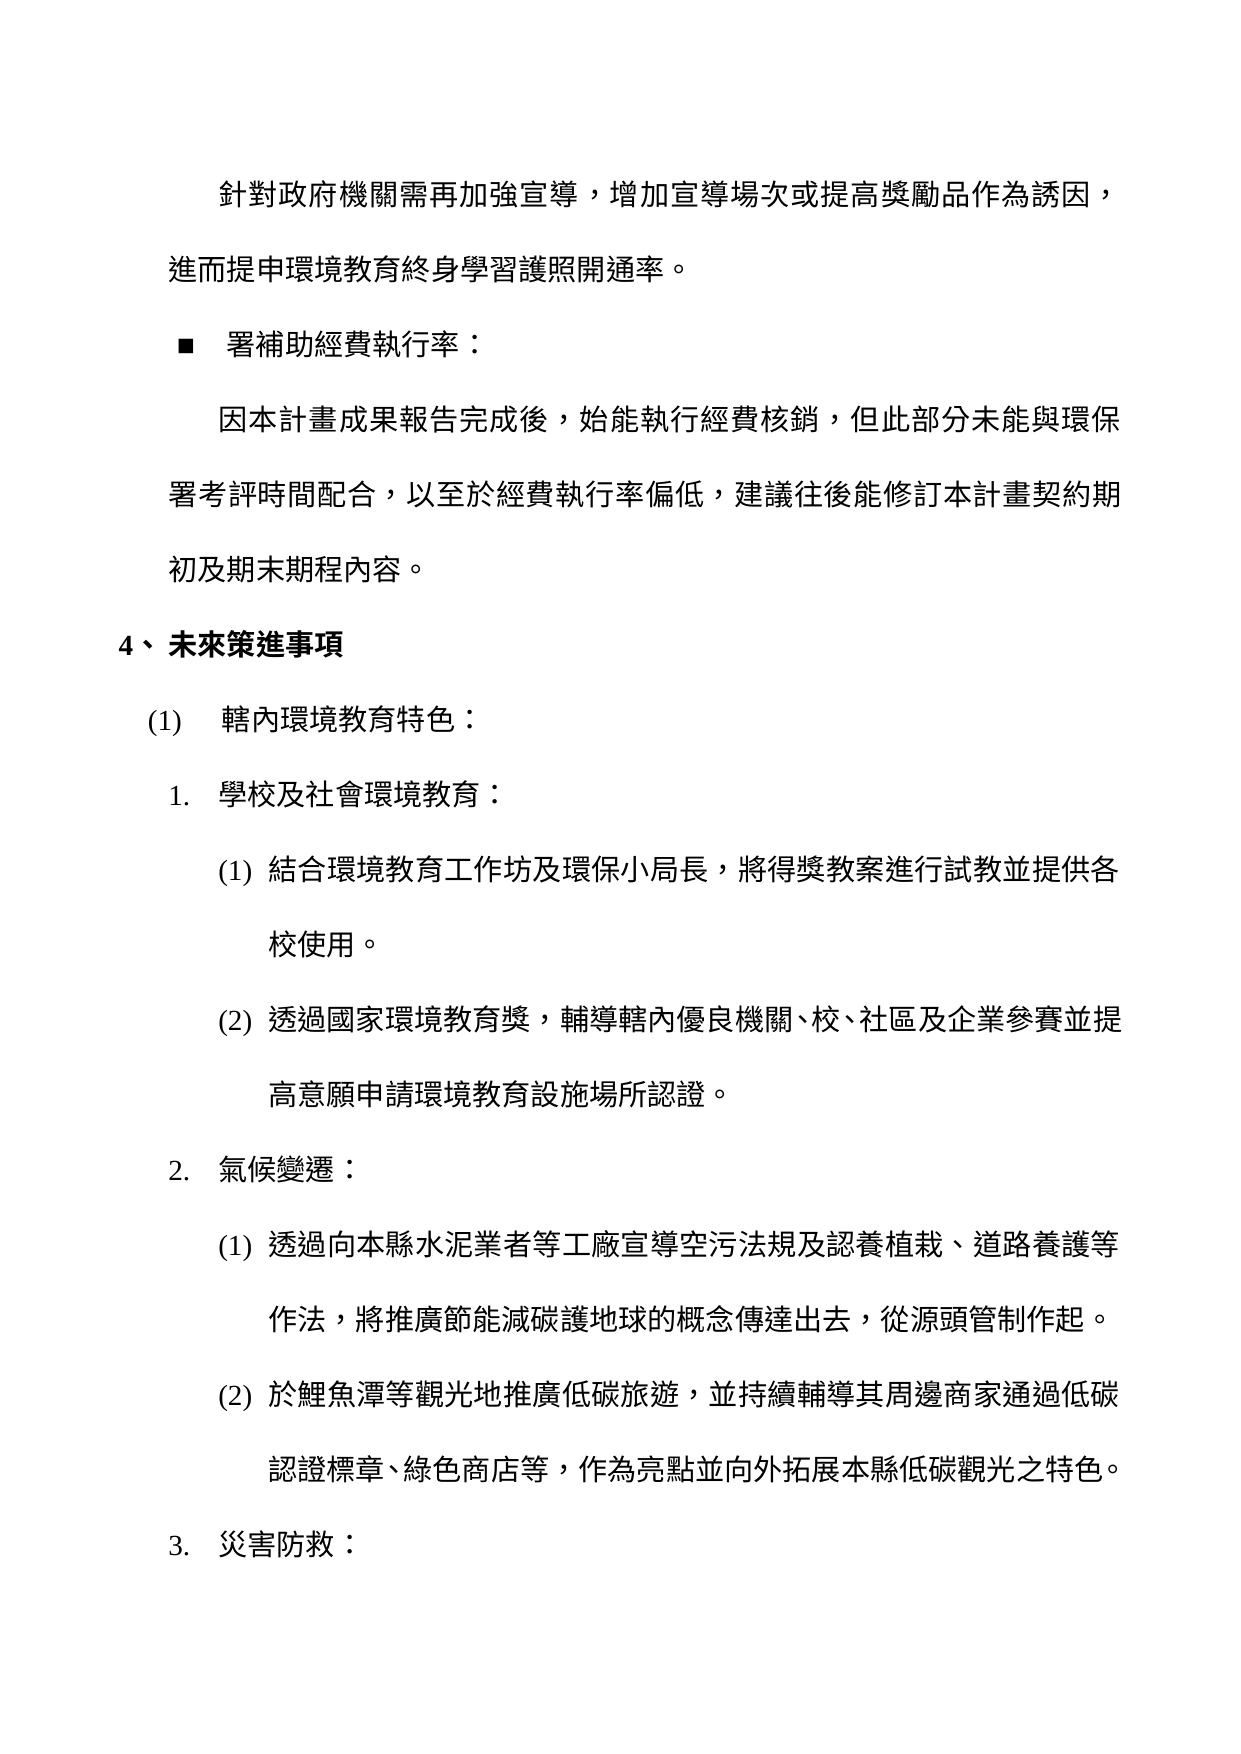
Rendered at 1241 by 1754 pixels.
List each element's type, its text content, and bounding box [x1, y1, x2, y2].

list 學校及社會環境教育： [168, 756, 1122, 831]
list 氣候變遷： [168, 1131, 1122, 1206]
list 透過國家環境教育獎，輔導轄內優良機關、校、社區及企業參賽並提高意願申請環境教育設施場所認證。 [218, 981, 1122, 1131]
list 災害防救： [168, 1506, 1122, 1581]
list 結合環境教育工作坊及環保小局長，將得獎教案進行試教並提供各校使用。 [218, 831, 1122, 981]
list 轄內環境教育特色： [148, 681, 1122, 756]
list 於鯉魚潭等觀光地推廣低碳旅遊，並持續輔導其周邊商家通過低碳認證標章、綠色商店等，作為亮點並向外拓展本縣低碳觀光之特色。 [218, 1356, 1122, 1506]
list 未來策進事項 [118, 606, 1122, 681]
list 署補助經費執行率： [176, 306, 1122, 381]
text 針對政府機關需再加強宣導，增加宣導場次或提高獎勵品作為誘因，進而提申環境教育終身學習護照開通率。 [168, 156, 1122, 306]
text 因本計畫成果報告完成後，始能執行經費核銷，但此部分未能與環保署考評時間配合，以至於經費執行率偏低，建議往後能修訂本計畫契約期初及期末期程內容。 [168, 381, 1122, 606]
list 透過向本縣水泥業者等工廠宣導空污法規及認養植栽、道路養護等作法，將推廣節能減碳護地球的概念傳達出去，從源頭管制作起。 [218, 1206, 1122, 1356]
